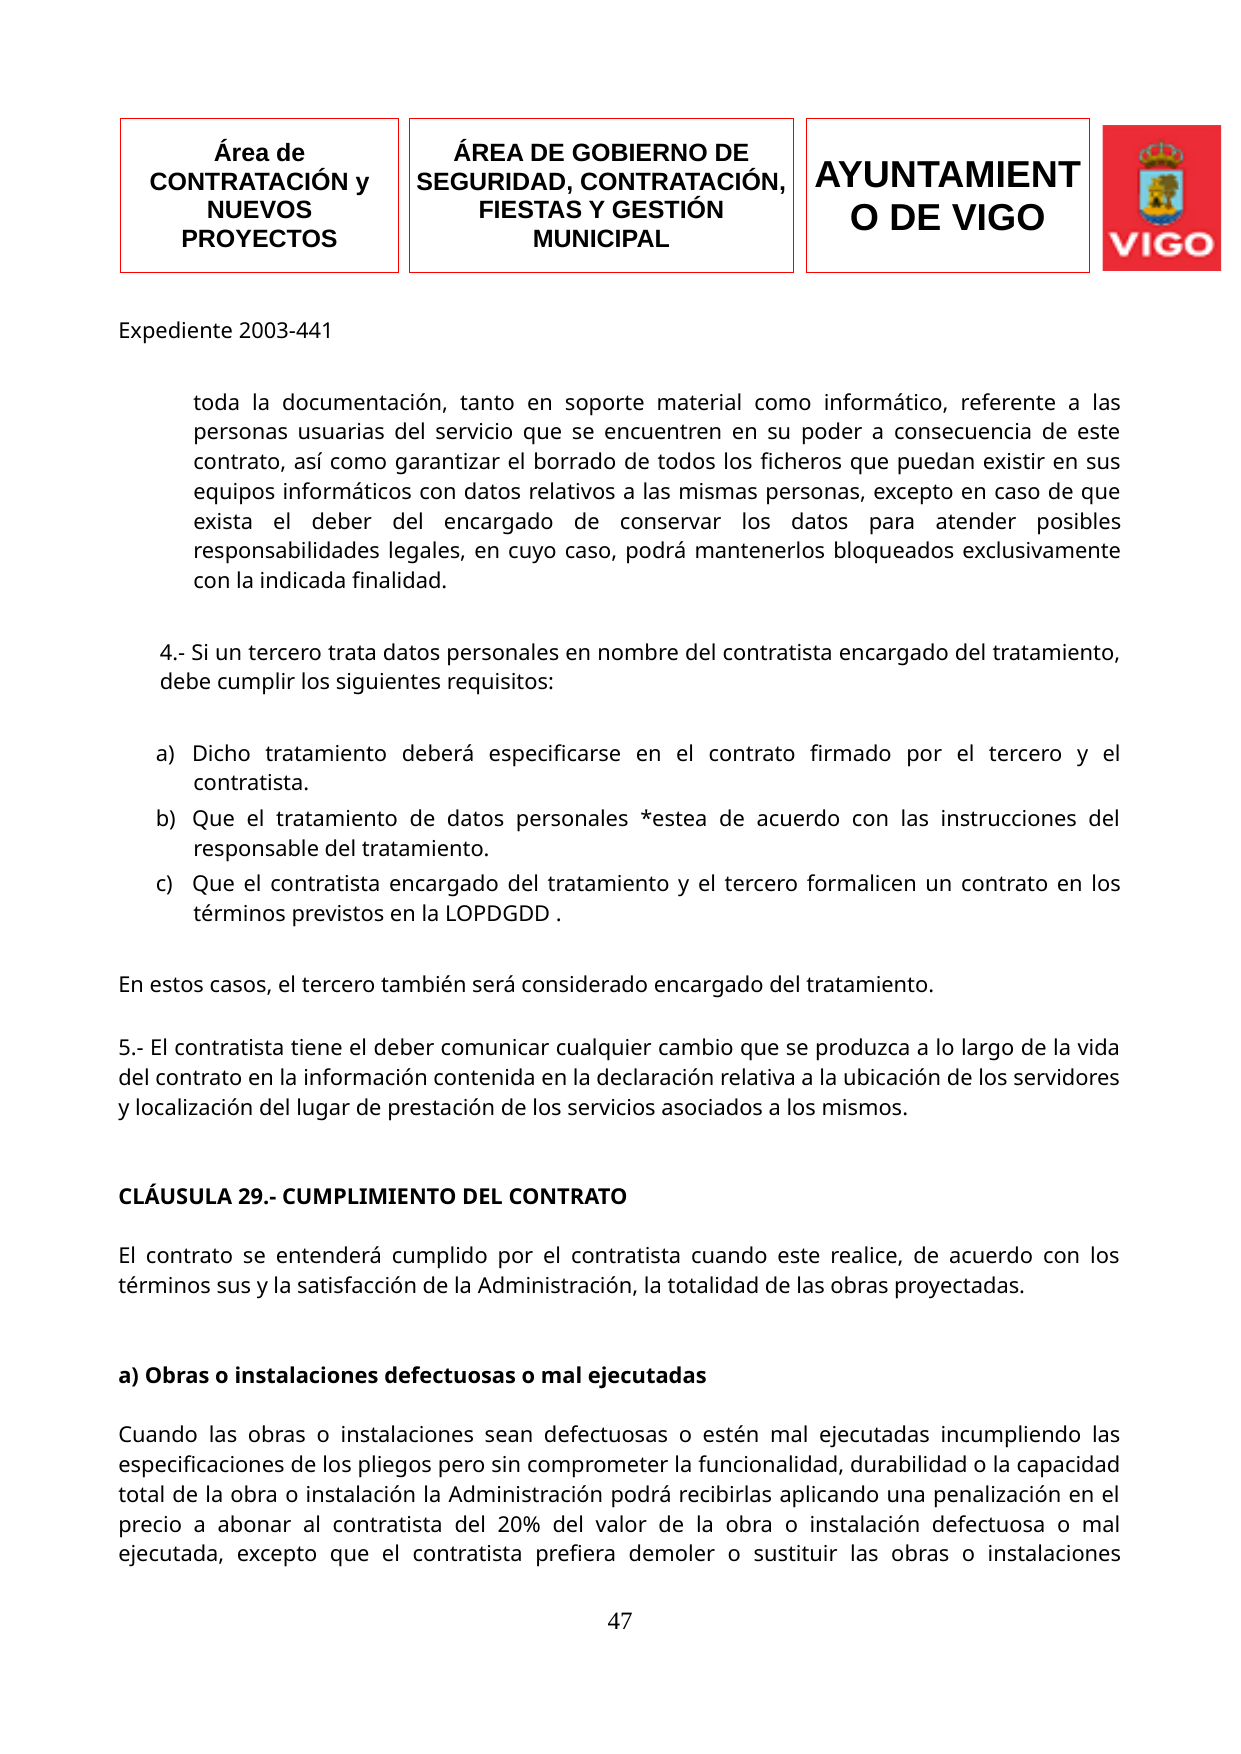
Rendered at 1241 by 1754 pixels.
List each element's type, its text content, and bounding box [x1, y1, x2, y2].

text En estos casos, el tercero también será considerado encargado del tratamiento. [118, 969, 1122, 999]
list 4.- Si un tercero trata datos personales en nombre del contratista encargado del tratamiento, debe cumplir los siguientes requisitos: [124, 636, 1122, 696]
text CLÁUSULA 29.- CUMPLIMIENTO DEL CONTRATO [118, 1181, 1122, 1211]
picture [1102, 125, 1222, 271]
list Dicho tratamiento deberá especificarse en el contrato firmado por el tercero y el contratista. [156, 737, 1122, 797]
text El contrato se entenderá cumplido por el contratista cuando este realice, de acuerdo con los términos sus y la satisfacción de la Administración, la totalidad de las obras proyectadas. [118, 1240, 1122, 1300]
list toda la documentación, tanto en soporte material como informático, referente a las personas usuarias del servicio que se encuentren en su poder a consecuencia de este contrato, así como garantizar el borrado de todos los ficheros que puedan existir en sus equipos informáticos con datos relativos a las mismas personas, excepto en caso de que exista el deber del encargado de conservar los datos para atender posibles responsabilidades legales, en cuyo caso, podrá mantenerlos bloqueados exclusivamente con la indicada finalidad. [156, 386, 1122, 595]
text a) Obras o instalaciones defectuosas o mal ejecutadas [118, 1359, 1122, 1389]
list Que el contratista encargado del tratamiento y el tercero formalicen un contrato en los términos previstos en la LOPDGDD . [156, 868, 1122, 928]
text 5.- El contratista tiene el deber comunicar cualquier cambio que se produzca a lo largo de la vida del contrato en la información contenida en la declaración relativa a la ubicación de los servidores y localización del lugar de prestación de los servicios asociados a los mismos. [118, 1032, 1122, 1121]
text Cuando las obras o instalaciones sean defectuosas o estén mal ejecutadas incumpliendo las especificaciones de los pliegos pero sin comprometer la funcionalidad, durabilidad o la capacidad total de la obra o instalación la Administración podrá recibirlas aplicando una penalización en el precio a abonar al contratista del 20% del valor de la obra o instalación defectuosa o mal ejecutada, excepto que el contratista prefiera demoler o sustituir las obras o instalaciones [118, 1419, 1122, 1568]
list Que el tratamiento de datos personales *estea de acuerdo con las instrucciones del responsable del tratamiento. [156, 803, 1122, 862]
